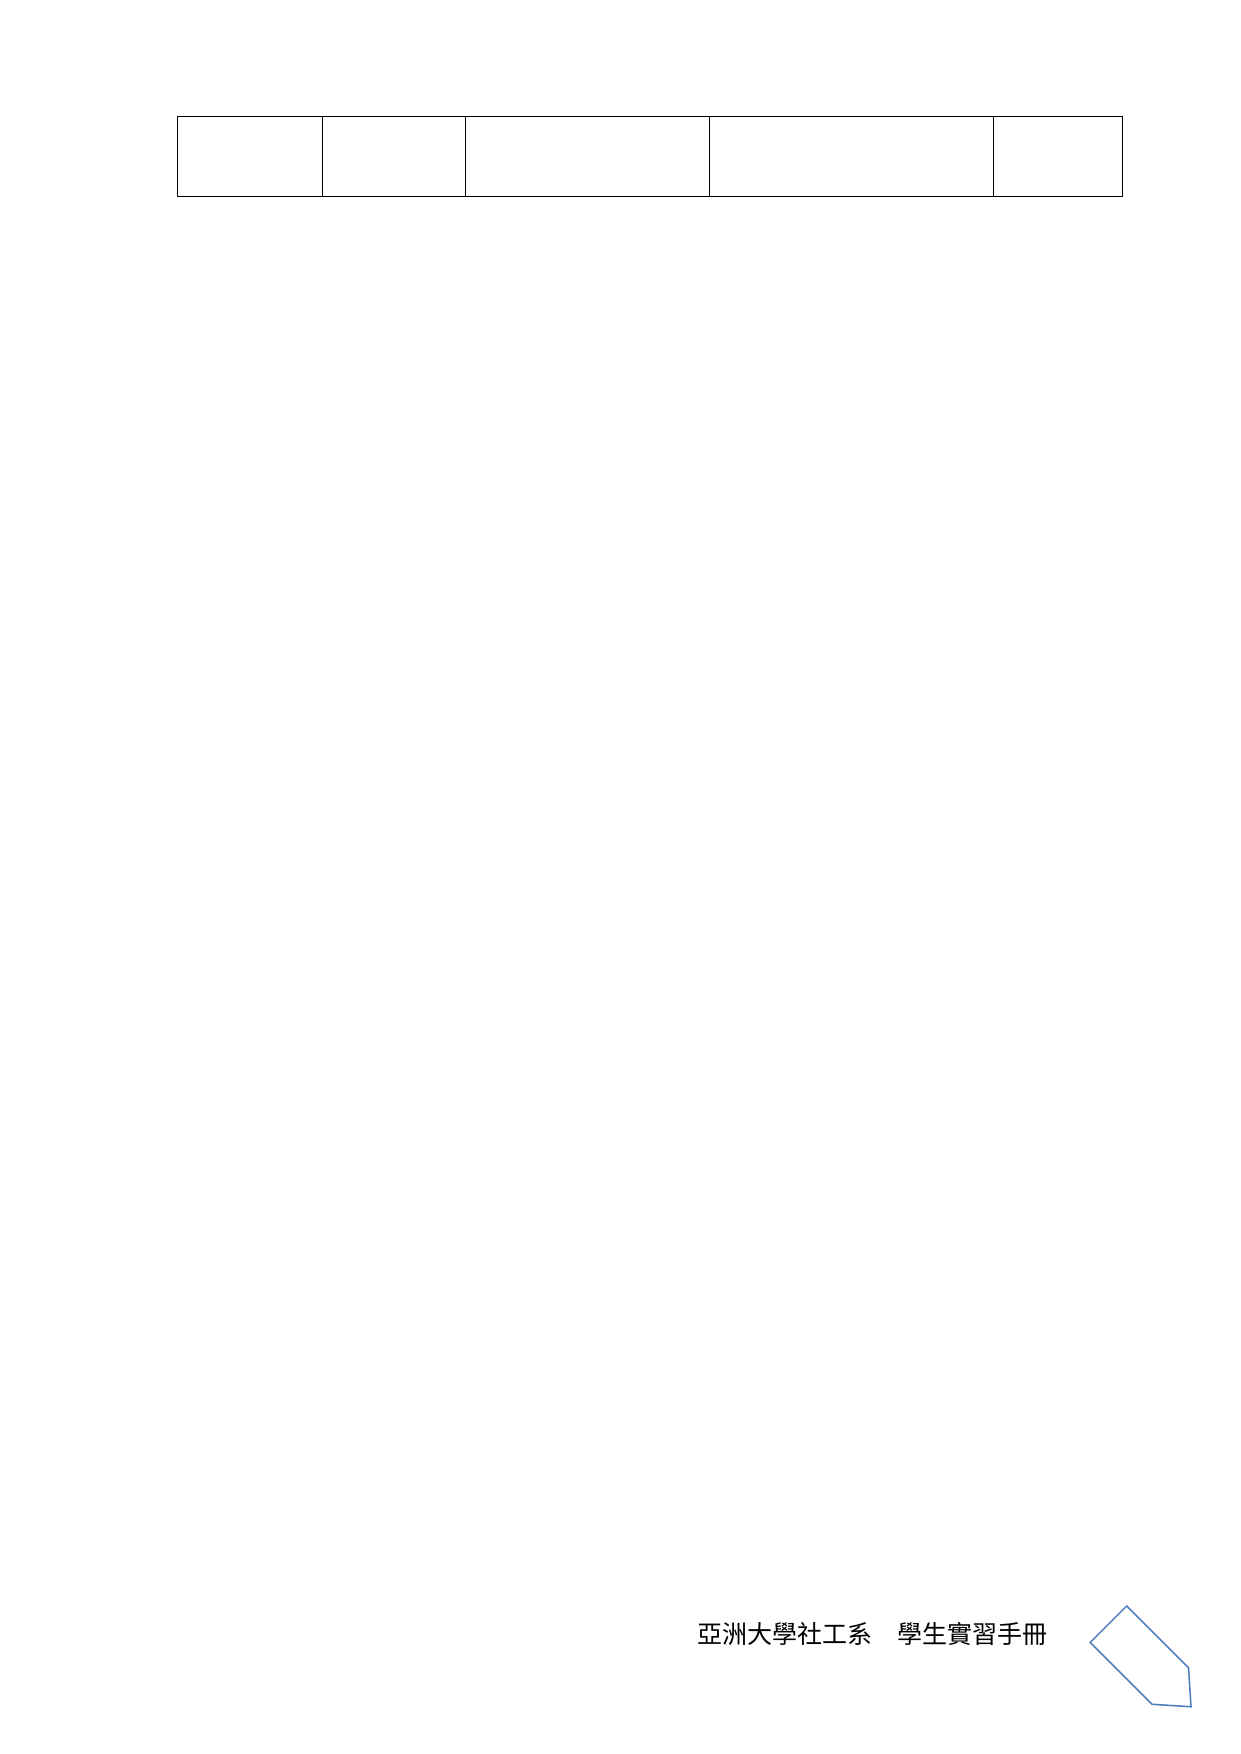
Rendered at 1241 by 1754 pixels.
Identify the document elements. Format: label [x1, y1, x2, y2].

table_cell [323, 117, 465, 196]
table_cell [466, 117, 709, 196]
table_cell [994, 117, 1122, 196]
table_cell [178, 117, 322, 196]
table_cell [710, 117, 993, 196]
